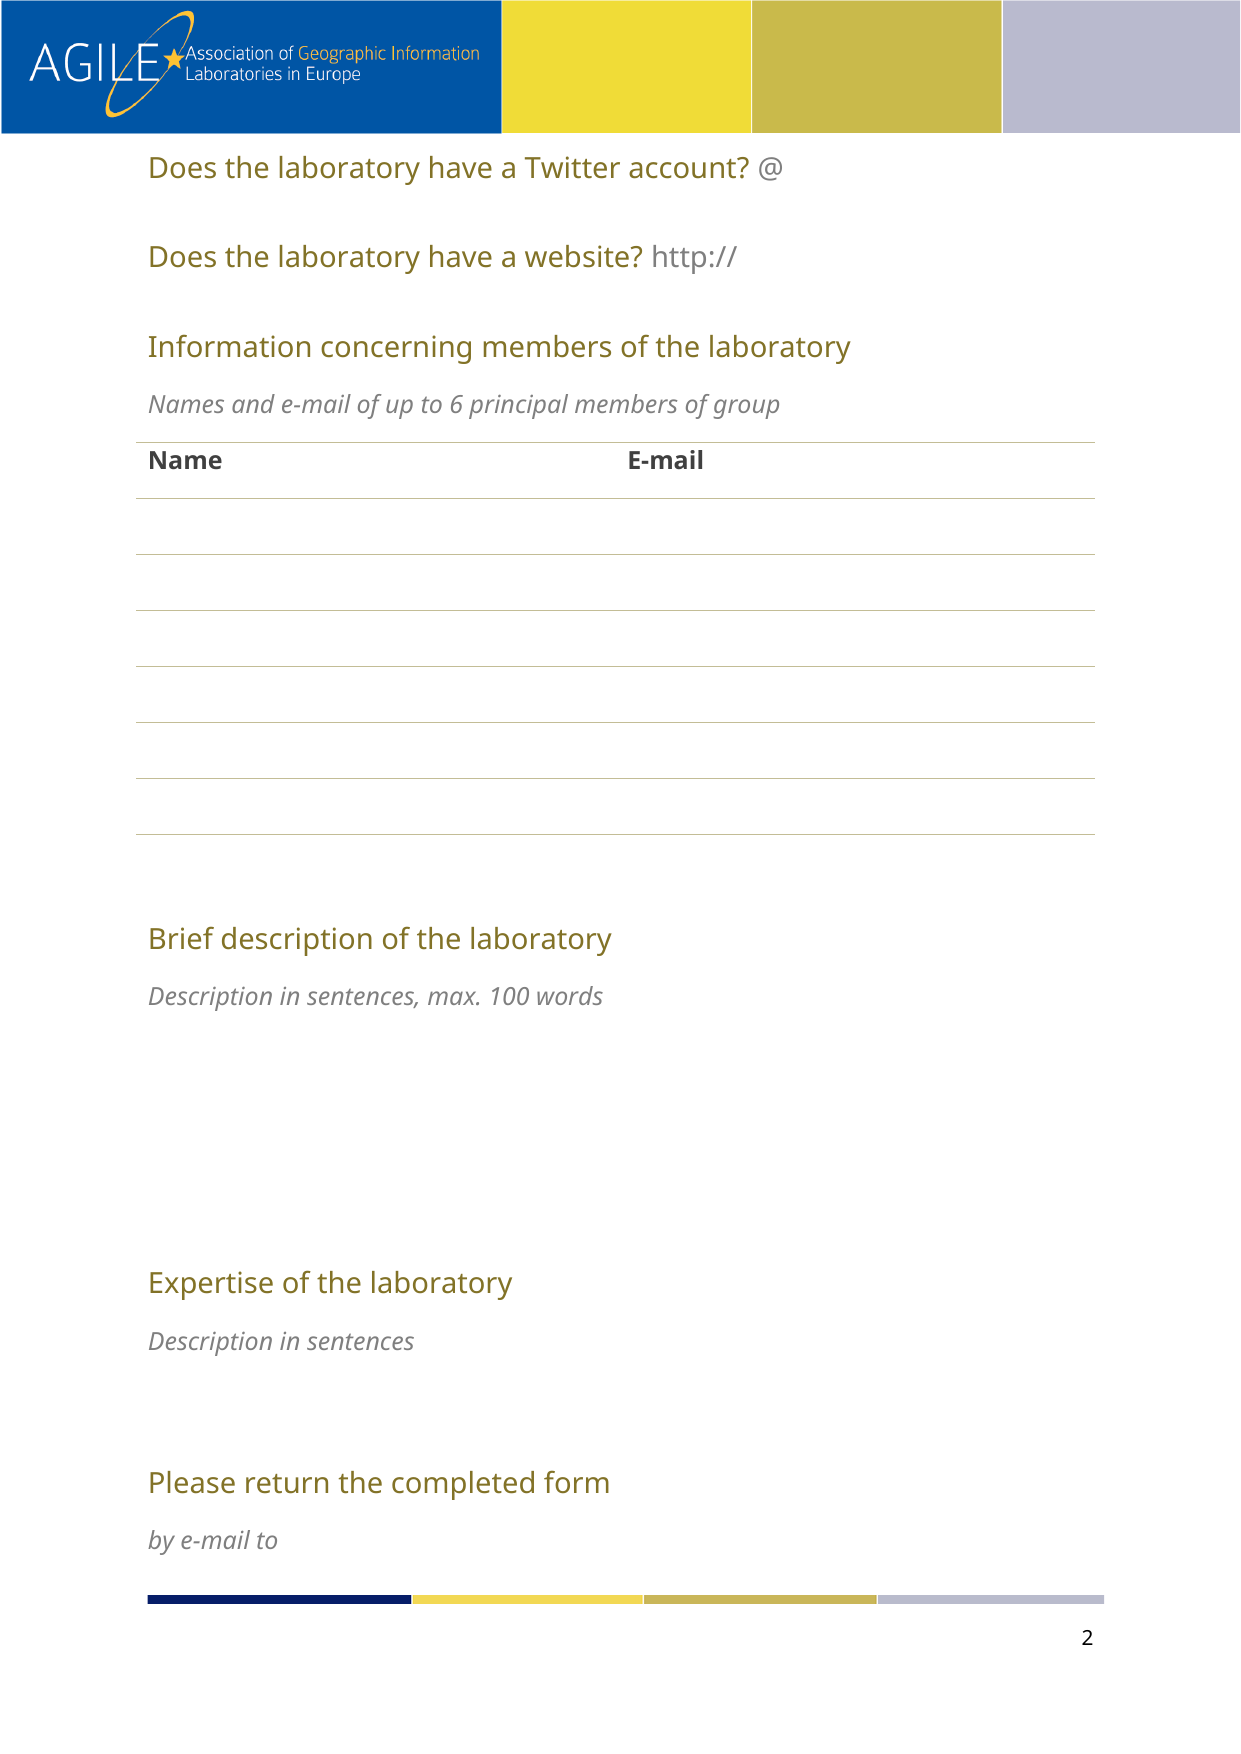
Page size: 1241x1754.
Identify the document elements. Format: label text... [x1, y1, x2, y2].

subtitle Expertise of the laboratory [148, 1263, 1093, 1302]
table_cell [616, 723, 1095, 777]
table_cell [616, 667, 1095, 722]
table_cell [136, 667, 616, 722]
text by e-mail to [148, 1523, 1093, 1557]
table_header E-mail [616, 443, 1095, 498]
table_cell [616, 779, 1095, 833]
table_cell [616, 555, 1095, 610]
table_cell [136, 555, 616, 610]
subtitle Brief description of the laboratory [148, 918, 1093, 958]
table_header Name [136, 443, 616, 498]
subtitle Does the laboratory have a Twitter account? @ [148, 148, 1093, 187]
subtitle Does the laboratory have a website? http:// [148, 237, 1093, 276]
table_cell [136, 723, 616, 777]
table_cell [136, 779, 616, 833]
table_cell [136, 611, 616, 666]
table_cell [616, 499, 1095, 554]
subtitle Please return the completed form [148, 1462, 1093, 1502]
picture [0, 0, 1241, 148]
text Description in sentences [148, 1323, 1093, 1357]
subtitle Information concerning members of the laboratory [148, 326, 1093, 366]
text Names and e-mail of up to 6 principal members of group [148, 387, 1093, 421]
table_cell [616, 611, 1095, 666]
table_cell [136, 499, 616, 554]
picture [147, 1595, 1105, 1604]
text Description in sentences, max. 100 words [148, 979, 1093, 1013]
